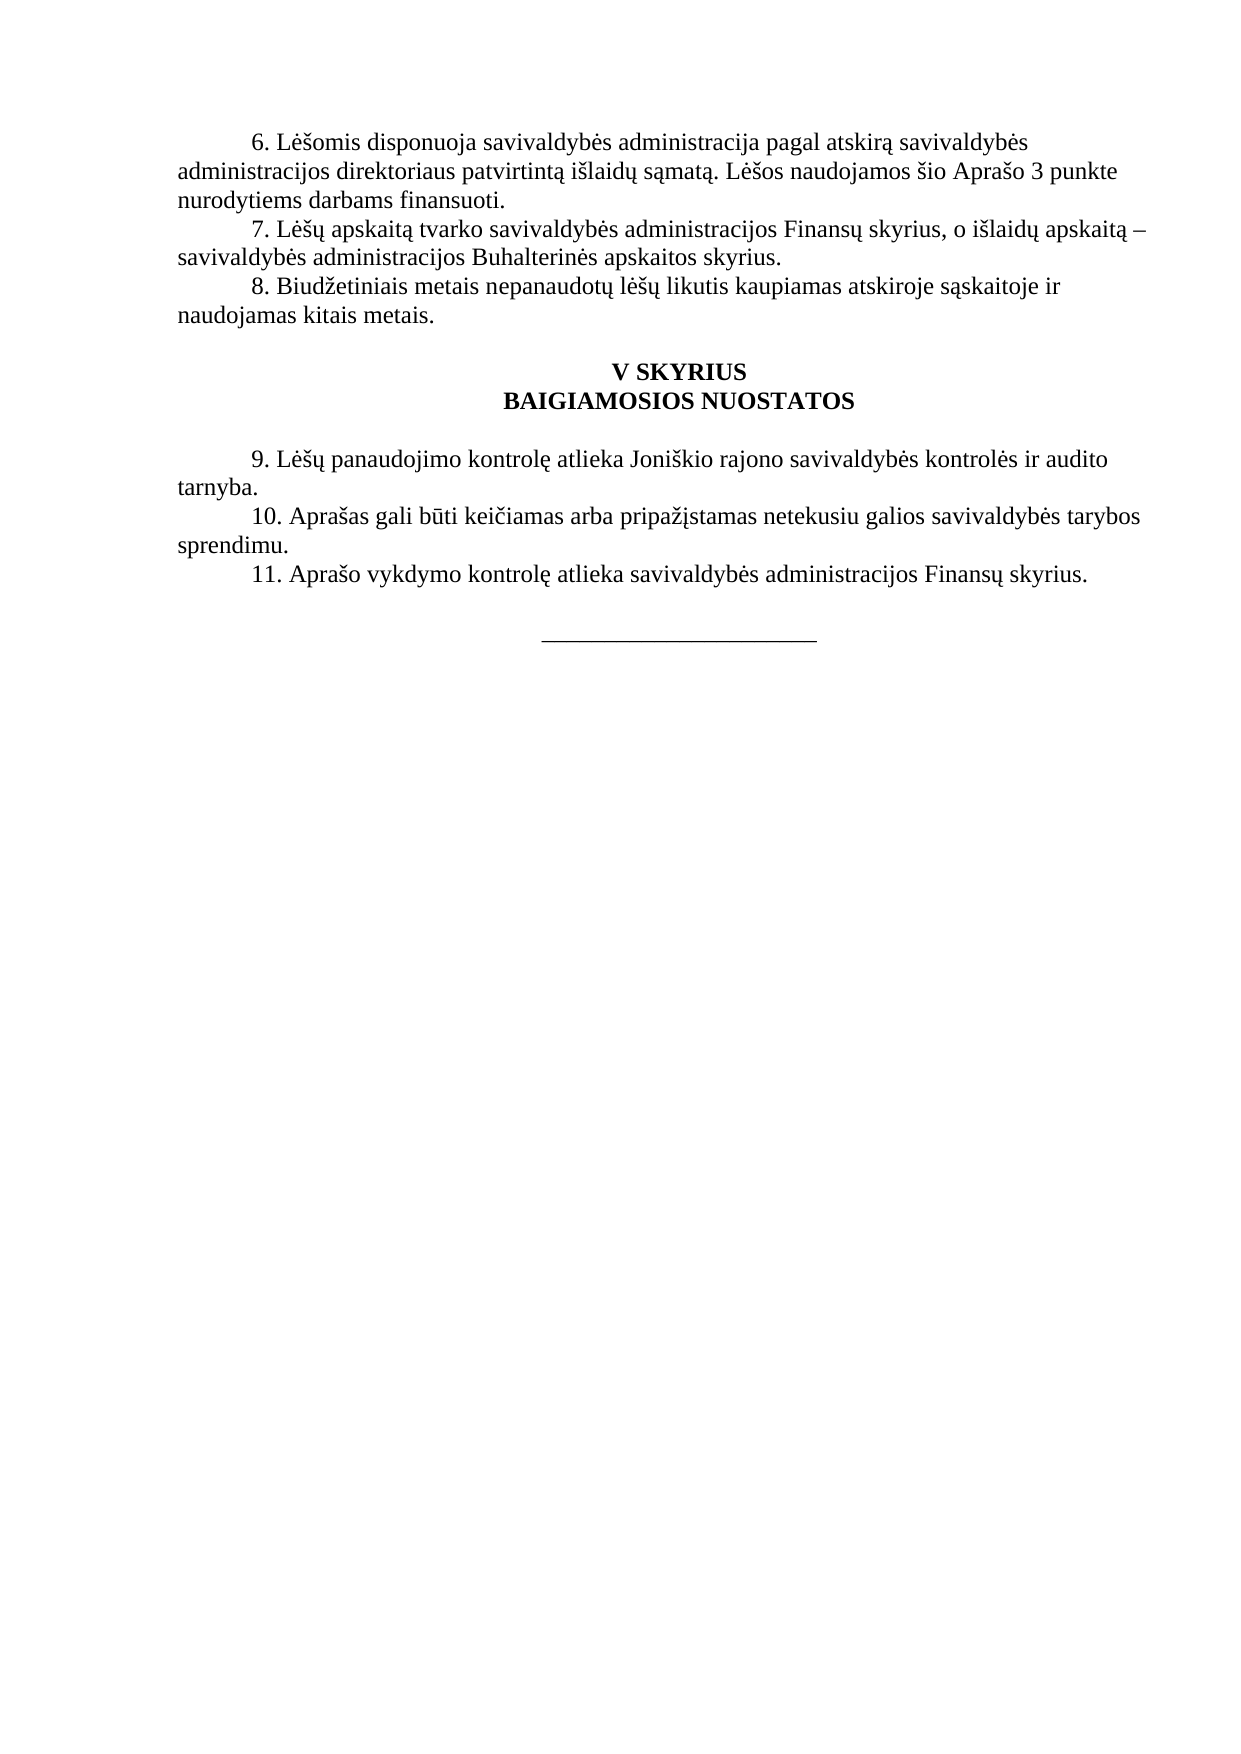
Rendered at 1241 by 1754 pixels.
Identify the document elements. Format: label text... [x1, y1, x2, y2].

text 8. Biudžetiniais metais nepanaudotų lėšų likutis kaupiamas atskiroje sąskaitoje ir naudojamas kitais metais. [177, 271, 1177, 329]
text 9. Lėšų panaudojimo kontrolę atlieka Joniškio rajono savivaldybės kontrolės ir audito tarnyba. [177, 444, 1179, 501]
text 7. Lėšų apskaitą tvarko savivaldybės administracijos Finansų skyrius, o išlaidų apskaitą – savivaldybės administracijos Buhalterinės apskaitos skyrius. [177, 214, 1181, 271]
text ______________________ [177, 616, 1181, 645]
text 10. Aprašas gali būti keičiamas arba pripažįstamas netekusiu galios savivaldybės tarybos sprendimu. [177, 501, 1181, 559]
text 6. Lėšomis disponuoja savivaldybės administracija pagal atskirą savivaldybės administracijos direktoriaus patvirtintą išlaidų sąmatą. Lėšos naudojamos šio Aprašo 3 punkte nurodytiems darbams finansuoti. [177, 127, 1181, 214]
text BAIGIAMOSIOS NUOSTATOS [177, 386, 1181, 415]
text V SKYRIUS [177, 357, 1181, 386]
text 11. Aprašo vykdymo kontrolę atlieka savivaldybės administracijos Finansų skyrius. [177, 559, 1181, 587]
